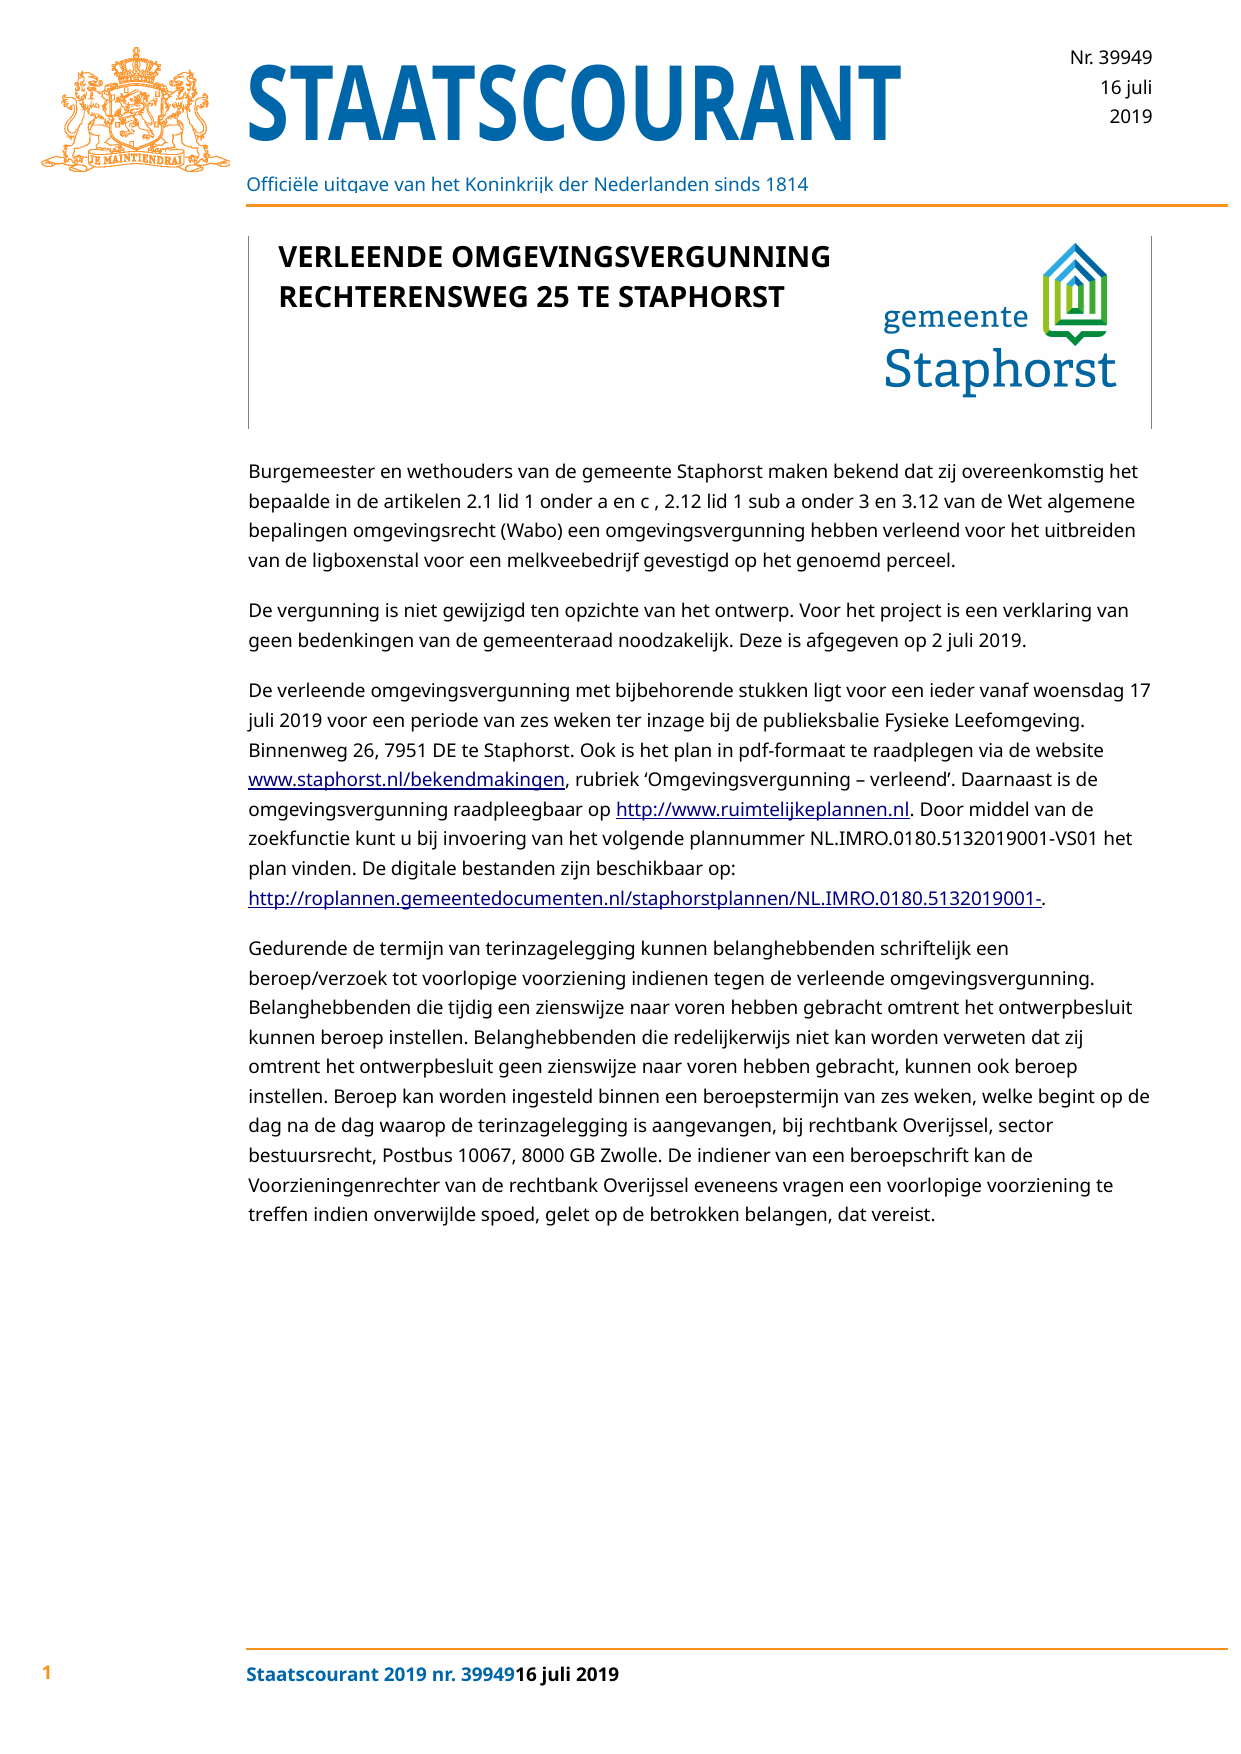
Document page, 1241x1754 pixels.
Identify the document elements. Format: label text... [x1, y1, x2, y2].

table_header VERLEENDE OMGEVINGSVERGUNNING RECHTERENSWEG 25 TE STAPHORST [249, 236, 850, 429]
picture [41, 47, 231, 172]
text Gedurende de termijn van terinzagelegging kunnen belanghebbenden schriftelijk een beroep/verzoek tot voorlopige voorziening indienen tegen de verleende omgevingsvergunning. Belanghebbenden die tijdig een zienswijze naar voren hebben gebracht omtrent het ontwerpbesluit kunnen beroep instellen. Belanghebbenden die redelijkerwijs niet kan worden verweten dat zij omtrent het ontwerpbesluit geen zienswijze naar voren hebben gebracht, kunnen ook beroep instellen. Beroep kan worden ingesteld binnen een beroepstermijn van zes weken, welke begint op de dag na de dag waarop de terinzagelegging is aangevangen, bij rechtbank Overijssel, sector bestuursrecht, Postbus 10067, 8000 GB Zwolle. De indiener van een beroepschrift kan de Voorzieningenrechter van de rechtbank Overijssel eveneens vragen een voorlopige voorziening te treffen indien onverwijlde spoed, gelet op de betrokken belangen, dat vereist. [248, 935, 1152, 1227]
text De vergunning is niet gewijzigd ten opzichte van het ontwerp. Voor het project is een verklaring van geen bedenkingen van de gemeenteraad noodzakelijk. Deze is afgegeven op 2 juli 2019. [248, 598, 1152, 653]
text Burgemeester en wethouders van de gemeente Staphorst maken bekend dat zij overeenkomstig het bepaalde in de artikelen 2.1 lid 1 onder a en c , 2.12 lid 1 sub a onder 3 en 3.12 van de Wet algemene bepalingen omgevingsrecht (Wabo) een omgevingsvergunning hebben verleend voor het uitbreiden van de ligboxenstal voor een melkveebedrijf gevestigd op het genoemd perceel. [248, 458, 1152, 573]
picture [882, 236, 1119, 404]
text De verleende omgevingsvergunning met bijbehorende stukken ligt voor een ieder vanaf woensdag 17 juli 2019 voor een periode van zes weken ter inzage bij de publieksbalie Fysieke Leefomgeving. Binnenweg 26, 7951 DE te Staphorst. Ook is het plan in pdf-formaat te raadplegen via de website www.staphorst.nl/bekendmakingen, rubriek ‘Omgevingsvergunning – verleend’. Daarnaast is de omgevingsvergunning raadpleegbaar op http://www.ruimtelijkeplannen.nl. Door middel van de zoekfunctie kunt u bij invoering van het volgende plannummer NL.IMRO.0180.5132019001-VS01 het plan vinden. De digitale bestanden zijn beschikbaar op: http://roplannen.gemeentedocumenten.nl/staphorstplannen/NL.IMRO.0180.5132019001-. [248, 678, 1152, 911]
table_header [850, 236, 1151, 429]
